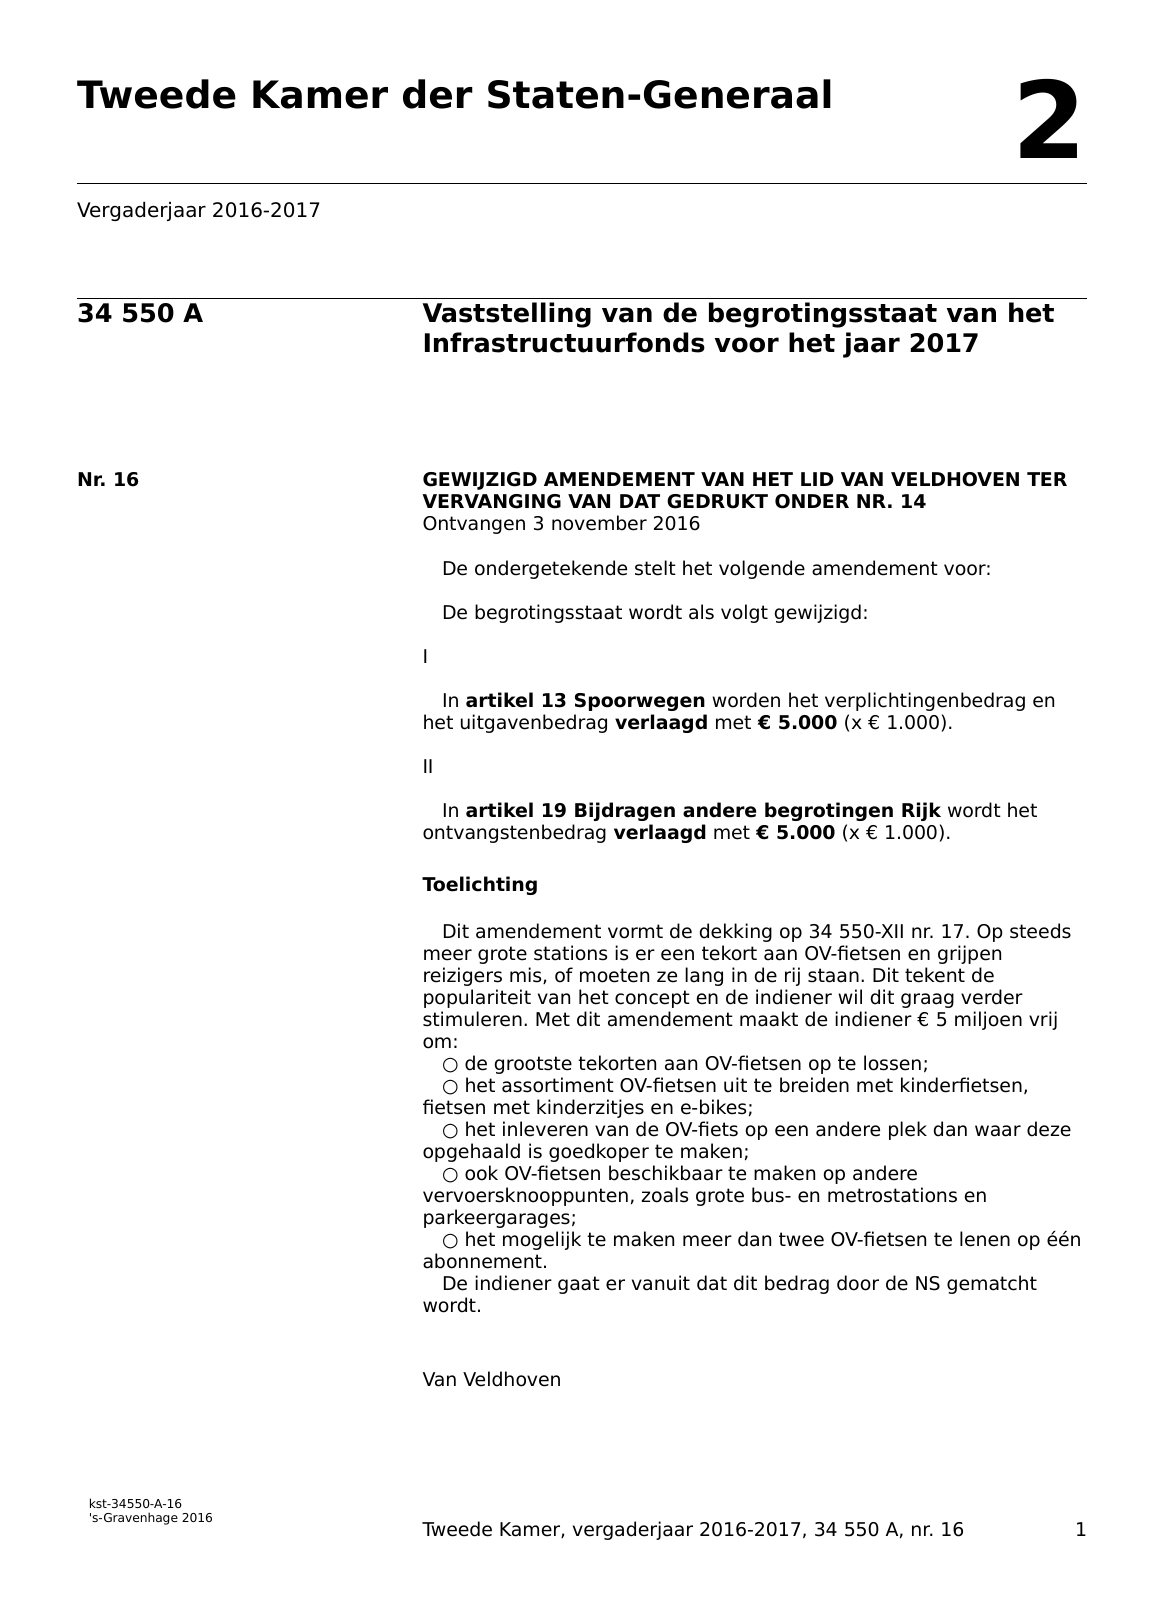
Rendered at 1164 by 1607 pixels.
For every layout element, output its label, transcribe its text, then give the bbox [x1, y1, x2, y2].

text ○ het inleveren van de OV-fiets op een andere plek dan waar deze opgehaald is goedkoper te maken; [422, 1119, 1087, 1163]
text I [422, 646, 1087, 668]
table_header 2 [886, 59, 1087, 183]
table_header Tweede Kamer der Staten-Generaal [77, 59, 886, 183]
text In artikel 13 Spoorwegen worden het verplichtingenbedrag en het uitgavenbedrag verlaagd met € 5.000 (x € 1.000). [422, 690, 1087, 734]
text II [422, 756, 1087, 778]
text Ontvangen 3 november 2016 [422, 513, 1087, 535]
text In artikel 19 Bijdragen andere begrotingen Rijk wordt het ontvangstenbedrag verlaagd met € 5.000 (x € 1.000). [422, 800, 1087, 844]
text De indiener gaat er vanuit dat dit bedrag door de NS gematcht wordt. [422, 1273, 1087, 1317]
subtitle Toelichting [422, 874, 1087, 896]
text ○ het assortiment OV-fietsen uit te breiden met kinderfietsen, fietsen met kinderzitjes en e-bikes; [422, 1075, 1087, 1119]
text De ondergetekende stelt het volgende amendement voor: [422, 557, 1087, 579]
text 's-Gravenhage 2016 [88, 1511, 323, 1525]
table_cell Vergaderjaar 2016-2017 [77, 184, 1087, 298]
text De begrotingsstaat wordt als volgt gewijzigd: [422, 602, 1087, 624]
subtitle 34 550 A Vaststelling van de begrotingsstaat van het Infrastructuurfonds voor het jaar 2017 [77, 299, 1087, 358]
text ○ het mogelijk te maken meer dan twee OV-fietsen te lenen op één abonnement. [422, 1229, 1087, 1273]
text ○ de grootste tekorten aan OV-fietsen op te lossen; [422, 1053, 1087, 1075]
text kst-34550-A-16 [88, 1497, 323, 1511]
text Dit amendement vormt de dekking op 34 550-XII nr. 17. Op steeds meer grote stations is er een tekort aan OV-fietsen en grijpen reizigers mis, of moeten ze lang in de rij staan. Dit tekent de populariteit van het concept en de indiener wil dit graag verder stimuleren. Met dit amendement maakt de indiener € 5 miljoen vrij om: [422, 921, 1087, 1053]
subtitle Nr. 16 GEWIJZIGD AMENDEMENT VAN HET LID VAN VELDHOVEN TER VERVANGING VAN DAT GEDRUKT ONDER NR. 14 [77, 469, 1087, 513]
text ○ ook OV-fietsen beschikbaar te maken op andere vervoersknooppunten, zoals grote bus- en metrostations en parkeergarages; [422, 1163, 1087, 1229]
text Van Veldhoven [422, 1347, 1087, 1391]
